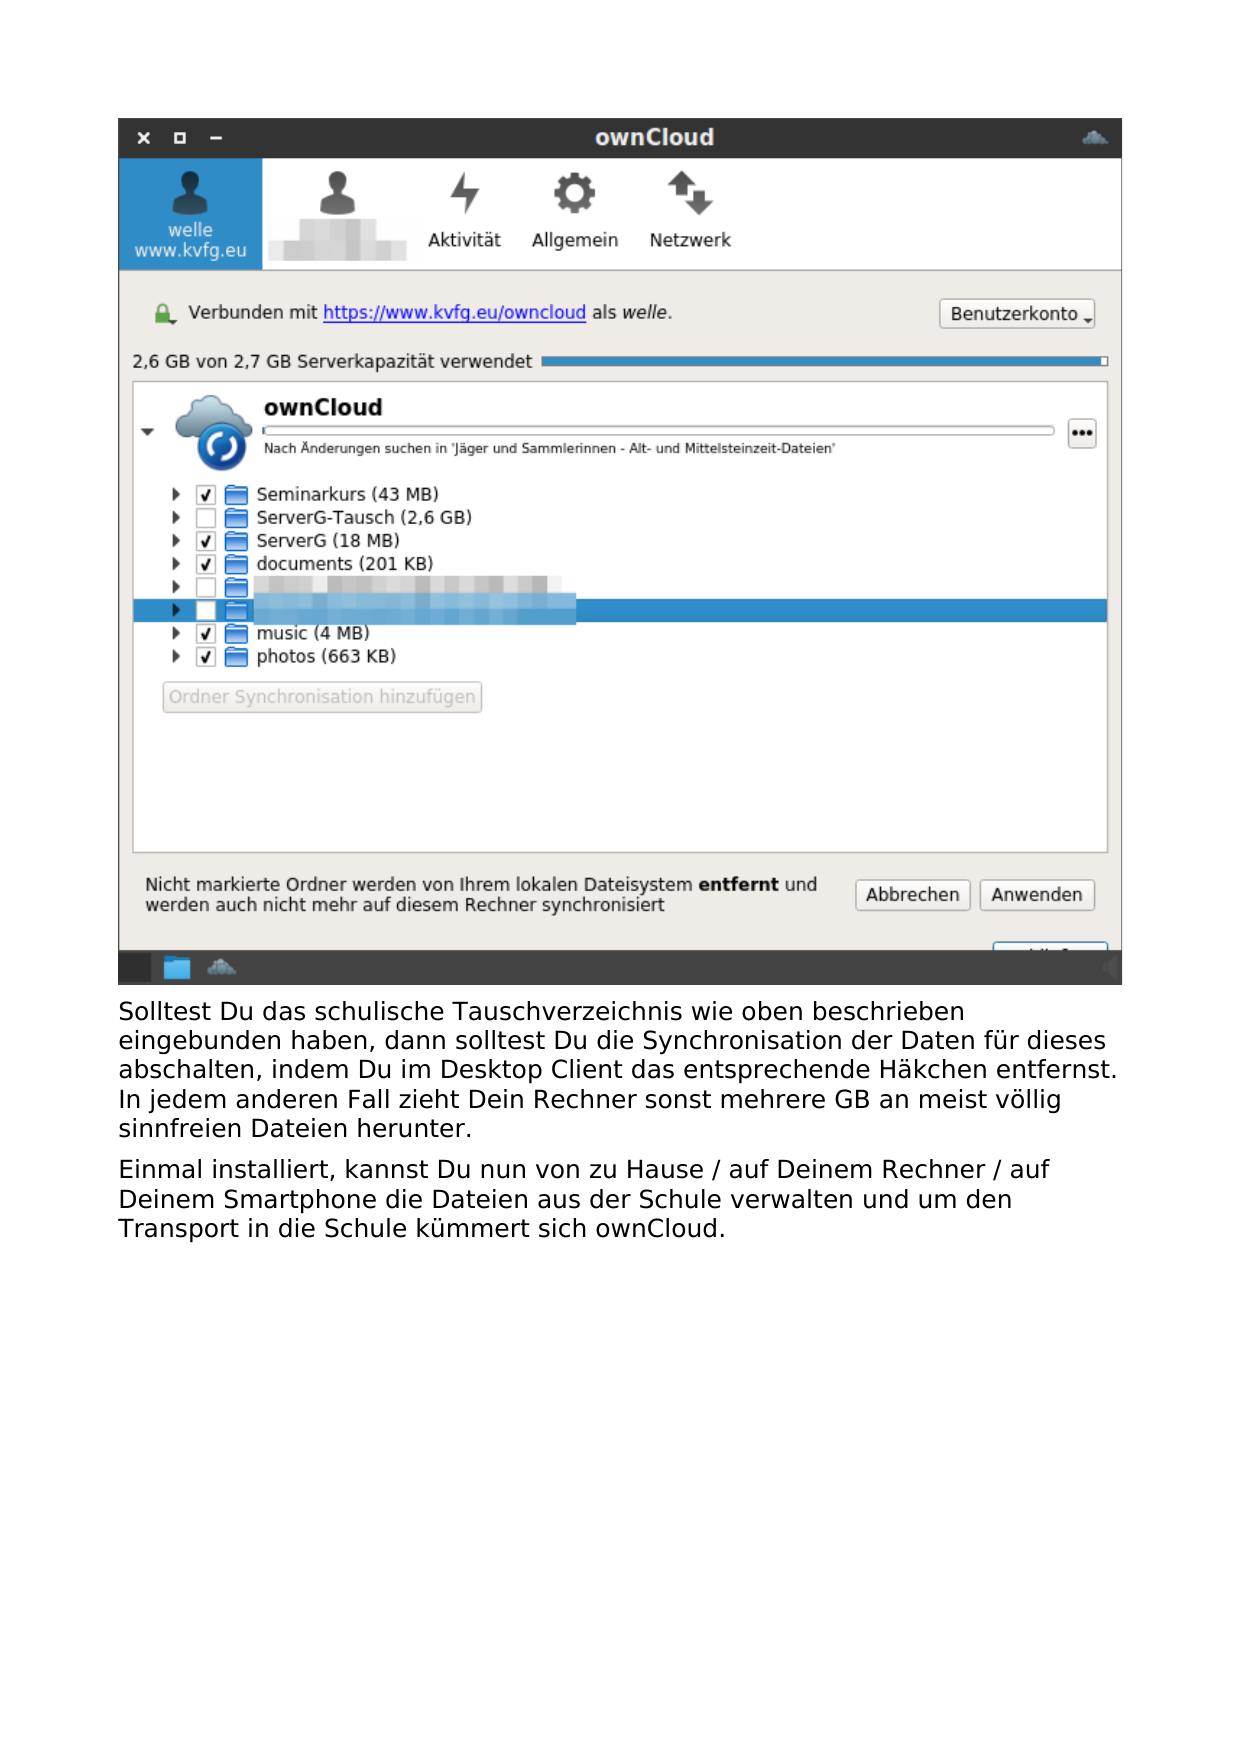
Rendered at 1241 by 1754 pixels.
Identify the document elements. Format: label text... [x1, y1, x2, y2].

picture [118, 118, 1123, 985]
text Einmal installiert, kannst Du nun von zu Hause / auf Deinem Rechner / auf Deinem Smartphone die Dateien aus der Schule verwalten und um den Transport in die Schule kümmert sich ownCloud. [118, 1156, 1122, 1243]
text Solltest Du das schulische Tauschverzeichnis wie oben beschrieben eingebunden haben, dann solltest Du die Synchronisation der Daten für dieses abschalten, indem Du im Desktop Client das entsprechende Häkchen entfernst. In jedem anderen Fall zieht Dein Rechner sonst mehrere GB an meist völlig sinnfreien Dateien herunter. [118, 997, 1122, 1143]
